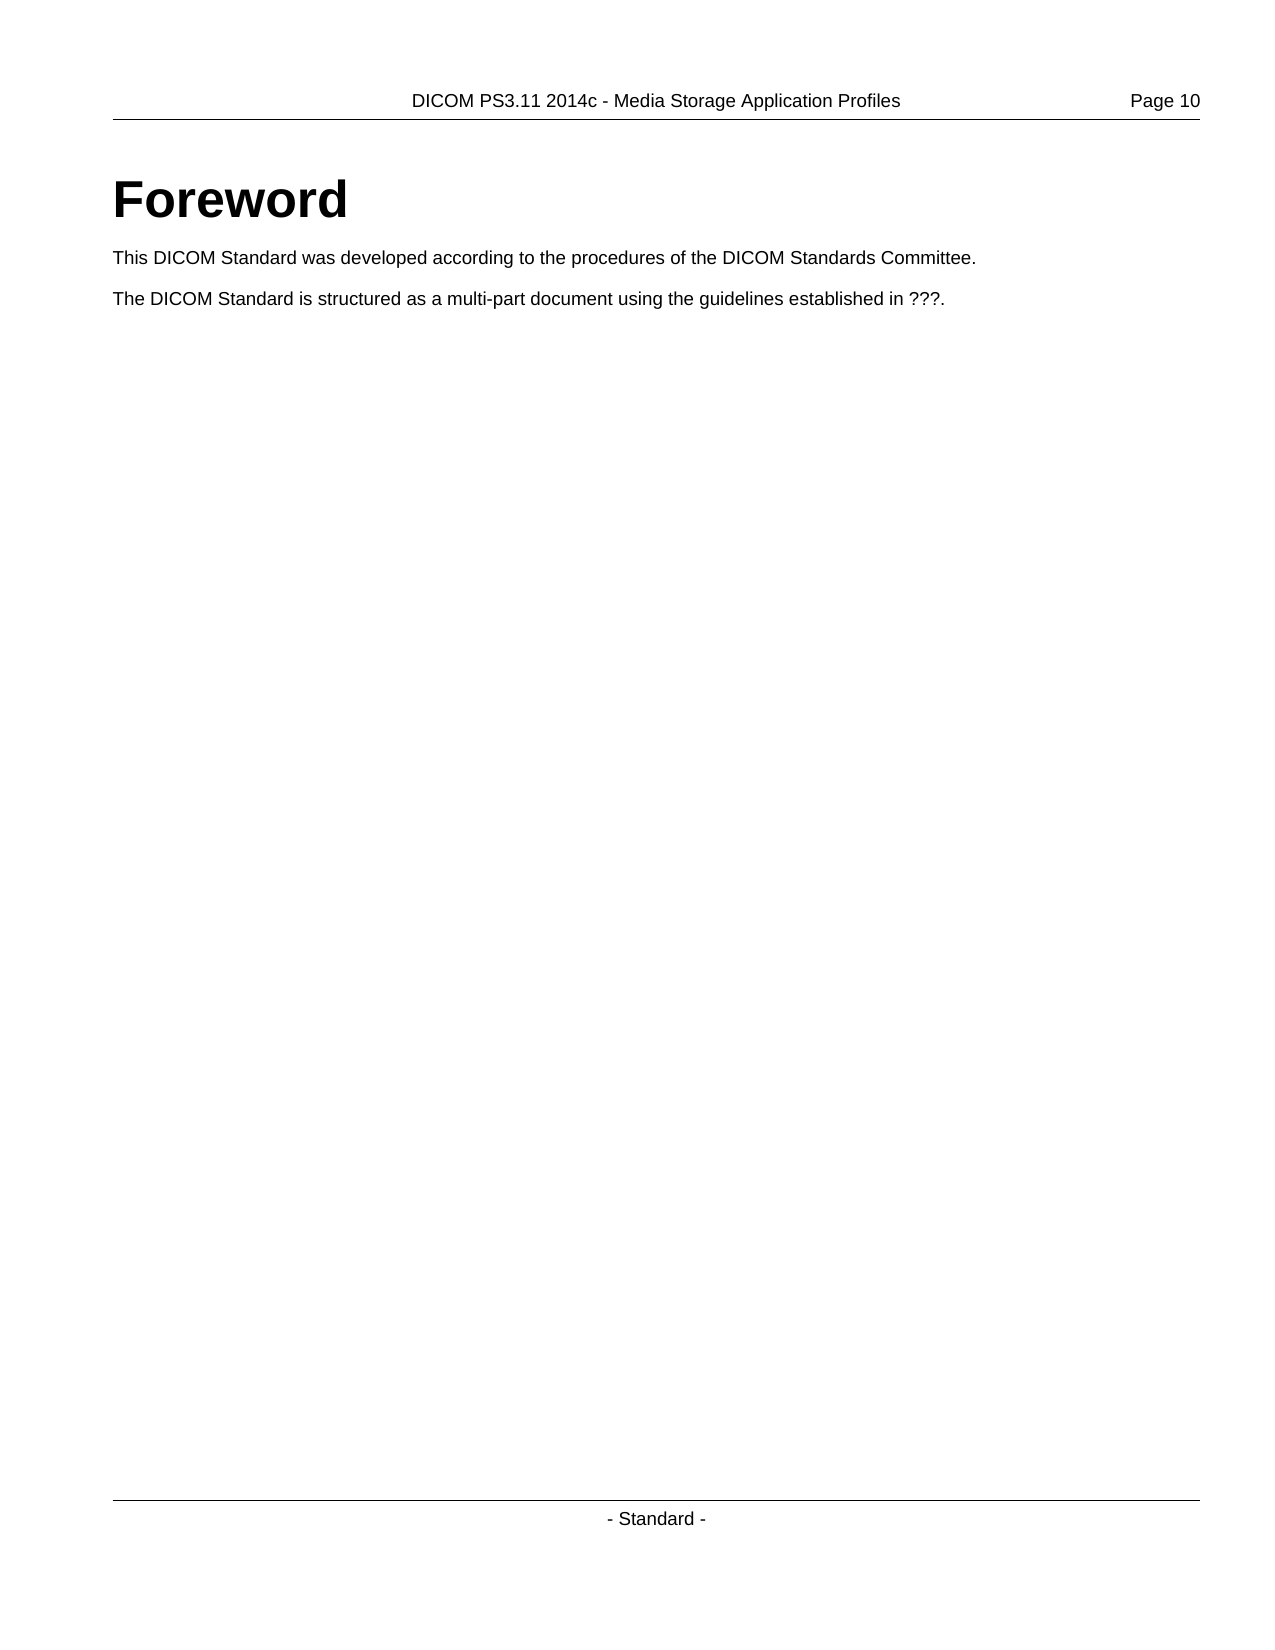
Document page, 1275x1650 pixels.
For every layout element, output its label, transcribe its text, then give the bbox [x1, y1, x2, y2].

text Foreword [112, 169, 1200, 228]
text This DICOM Standard was developed according to the procedures of the DICOM Standards Committee. [112, 247, 1200, 269]
text The DICOM Standard is structured as a multi-part document using the guidelines established in ???. [112, 287, 1200, 309]
